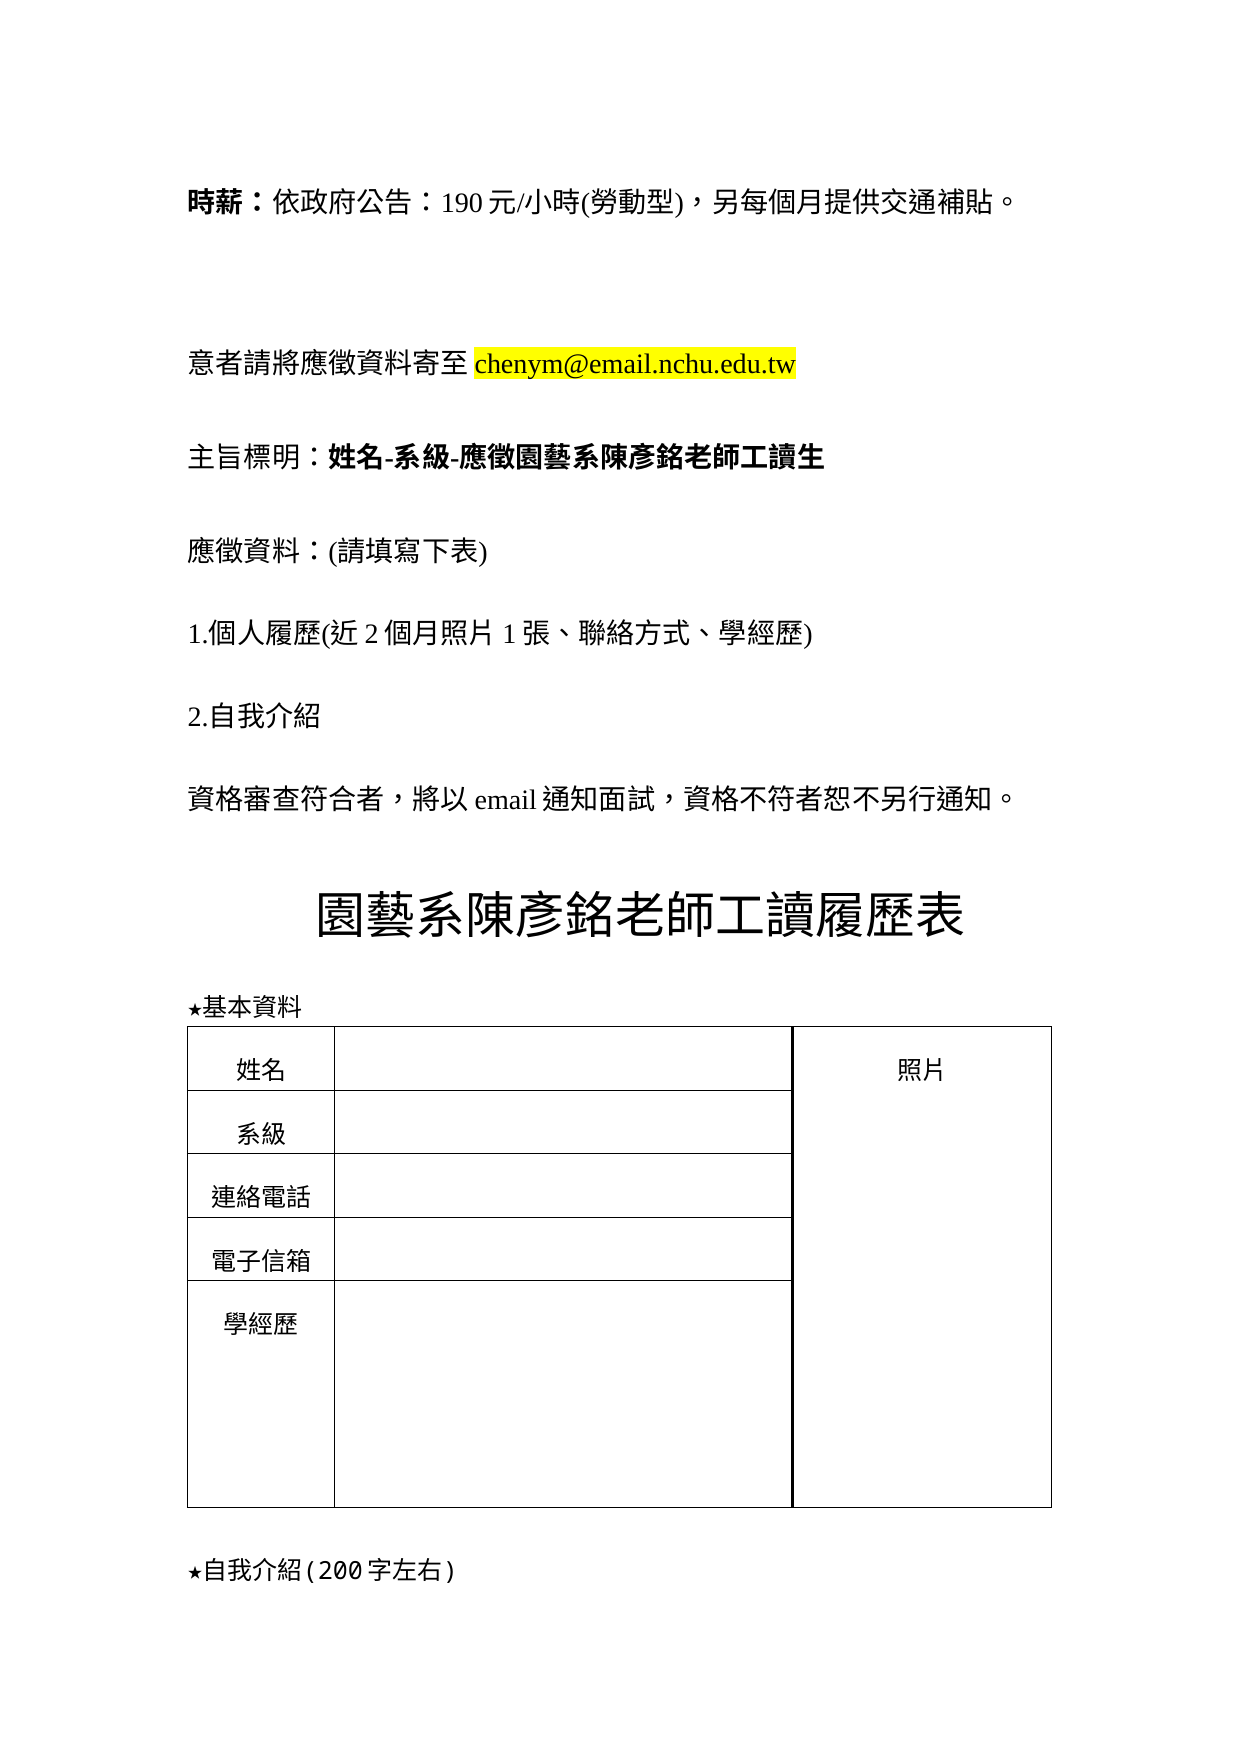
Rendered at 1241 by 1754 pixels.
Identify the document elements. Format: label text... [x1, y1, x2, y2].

table_cell 電子信箱 [188, 1218, 334, 1280]
text 資格審查符合者，將以email通知面試，資格不符者恕不另行通知。 [187, 756, 1093, 818]
text 1.個人履歷(近2個月照片1張、聯絡方式、學經歷) [187, 590, 1093, 652]
table_header 照片 [794, 1027, 1051, 1507]
text ★基本資料 [187, 963, 1093, 1026]
table_cell 系級 [188, 1091, 334, 1153]
text 時薪：依政府公告：190元/小時(勞動型)，另每個月提供交通補貼。 [187, 158, 1093, 221]
text 2.自我介紹 [187, 673, 1093, 735]
text 意者請將應徵資料寄至chenym@email.nchu.edu.tw 主旨標明：姓名-系級-應徵園藝系陳彥銘老師工讀生 應徵資料：(請填寫下表) [187, 320, 1093, 570]
table_header [335, 1027, 791, 1089]
text 園藝系陳彥銘老師工讀履歷表 [187, 838, 1093, 963]
table_header 姓名 [188, 1027, 334, 1089]
table_cell [335, 1154, 791, 1217]
table_cell [335, 1281, 791, 1507]
table_cell 學經歷 [188, 1281, 334, 1507]
table_cell 連絡電話 [188, 1154, 334, 1217]
table_cell [335, 1091, 791, 1153]
text ★自我介紹(200字左右) [187, 1527, 1093, 1589]
table_cell [335, 1218, 791, 1280]
